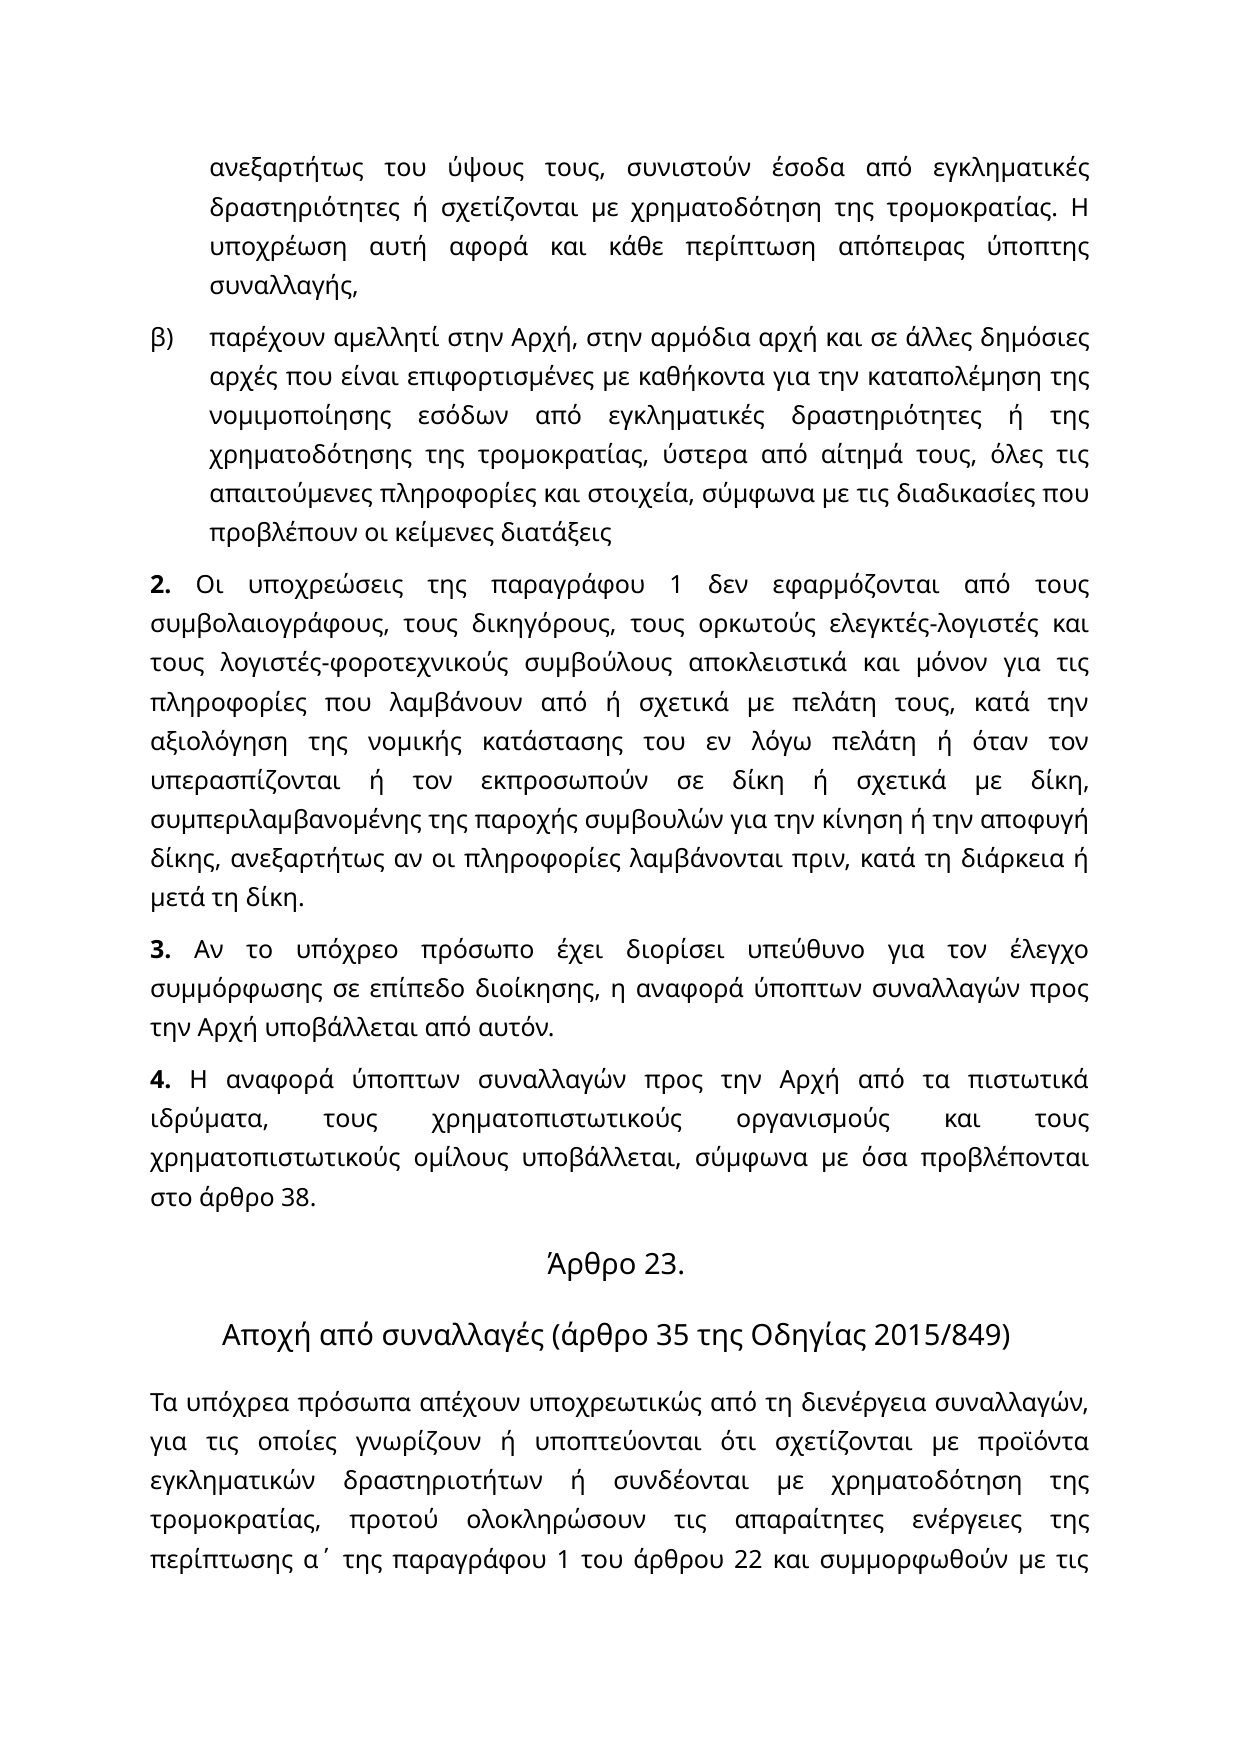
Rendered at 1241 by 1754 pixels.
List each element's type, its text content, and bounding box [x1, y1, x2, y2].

subtitle Αποχή από συναλλαγές (άρθρο 35 της Οδηγίας 2015/849) [150, 1314, 1090, 1354]
list ανεξαρτήτως του ύψους τους, συνιστούν έσοδα από εγκληματικές δραστηριότητες ή σχετίζονται με χρηματοδότηση της τρομοκρατίας. Η υποχρέωση αυτή αφορά και κάθε περίπτωση απόπειρας ύποπτης συναλλαγής, [150, 150, 1090, 302]
text 2. Οι υποχρεώσεις της παραγράφου 1 δεν εφαρμόζονται από τους συμβολαιογράφους, τους δικηγόρους, τους ορκωτούς ελεγκτές-λογιστές και τους λογιστές-φοροτεχνικούς συμβούλους αποκλειστικά και μόνον για τις πληροφορίες που λαμβάνουν από ή σχετικά με πελάτη τους, κατά την αξιολόγηση της νομικής κατάστασης του εν λόγω πελάτη ή όταν τον υπερασπίζονται ή τον εκπροσωπούν σε δίκη ή σχετικά με δίκη, συμπεριλαμβανομένης της παροχής συμβουλών για την κίνηση ή την αποφυγή δίκης, ανεξαρτήτως αν οι πληροφορίες λαμβάνονται πριν, κατά τη διάρκεια ή μετά τη δίκη. [150, 567, 1090, 914]
subtitle Άρθρο 23. [150, 1243, 1090, 1283]
text 4. Η αναφορά ύποπτων συναλλαγών προς την Αρχή από τα πιστωτικά ιδρύματα, τους χρηματοπιστωτικούς οργανισμούς και τους χρηματοπιστωτικούς ομίλους υποβάλλεται, σύμφωνα με όσα προβλέπονται στο άρθρο 38. [150, 1062, 1090, 1213]
text Τα υπόχρεα πρόσωπα απέχουν υποχρεωτικώς από τη διενέργεια συναλλαγών, για τις οποίες γνωρίζουν ή υποπτεύονται ότι σχετίζονται με προϊόντα εγκληματικών δραστηριοτήτων ή συνδέονται με χρηματοδότηση της τρομοκρατίας, προτού ολοκληρώσουν τις απαραίτητες ενέργειες της περίπτωσης α΄ της παραγράφου 1 του άρθρου 22 και συμμορφωθούν με τις [150, 1384, 1090, 1575]
list β) παρέχουν αμελλητί στην Αρχή, στην αρμόδια αρχή και σε άλλες δημόσιες αρχές που είναι επιφορτισμένες με καθήκοντα για την καταπολέμηση της νομιμοποίησης εσόδων από εγκληματικές δραστηριότητες ή της χρηματοδότησης της τρομοκρατίας, ύστερα από αίτημά τους, όλες τις απαιτούμενες πληροφορίες και στοιχεία, σύμφωνα με τις διαδικασίες που προβλέπουν οι κείμενες διατάξεις [150, 319, 1090, 549]
text 3. Αν το υπόχρεο πρόσωπο έχει διορίσει υπεύθυνο για τον έλεγχο συμμόρφωσης σε επίπεδο διοίκησης, η αναφορά ύποπτων συναλλαγών προς την Αρχή υποβάλλεται από αυτόν. [150, 932, 1090, 1044]
